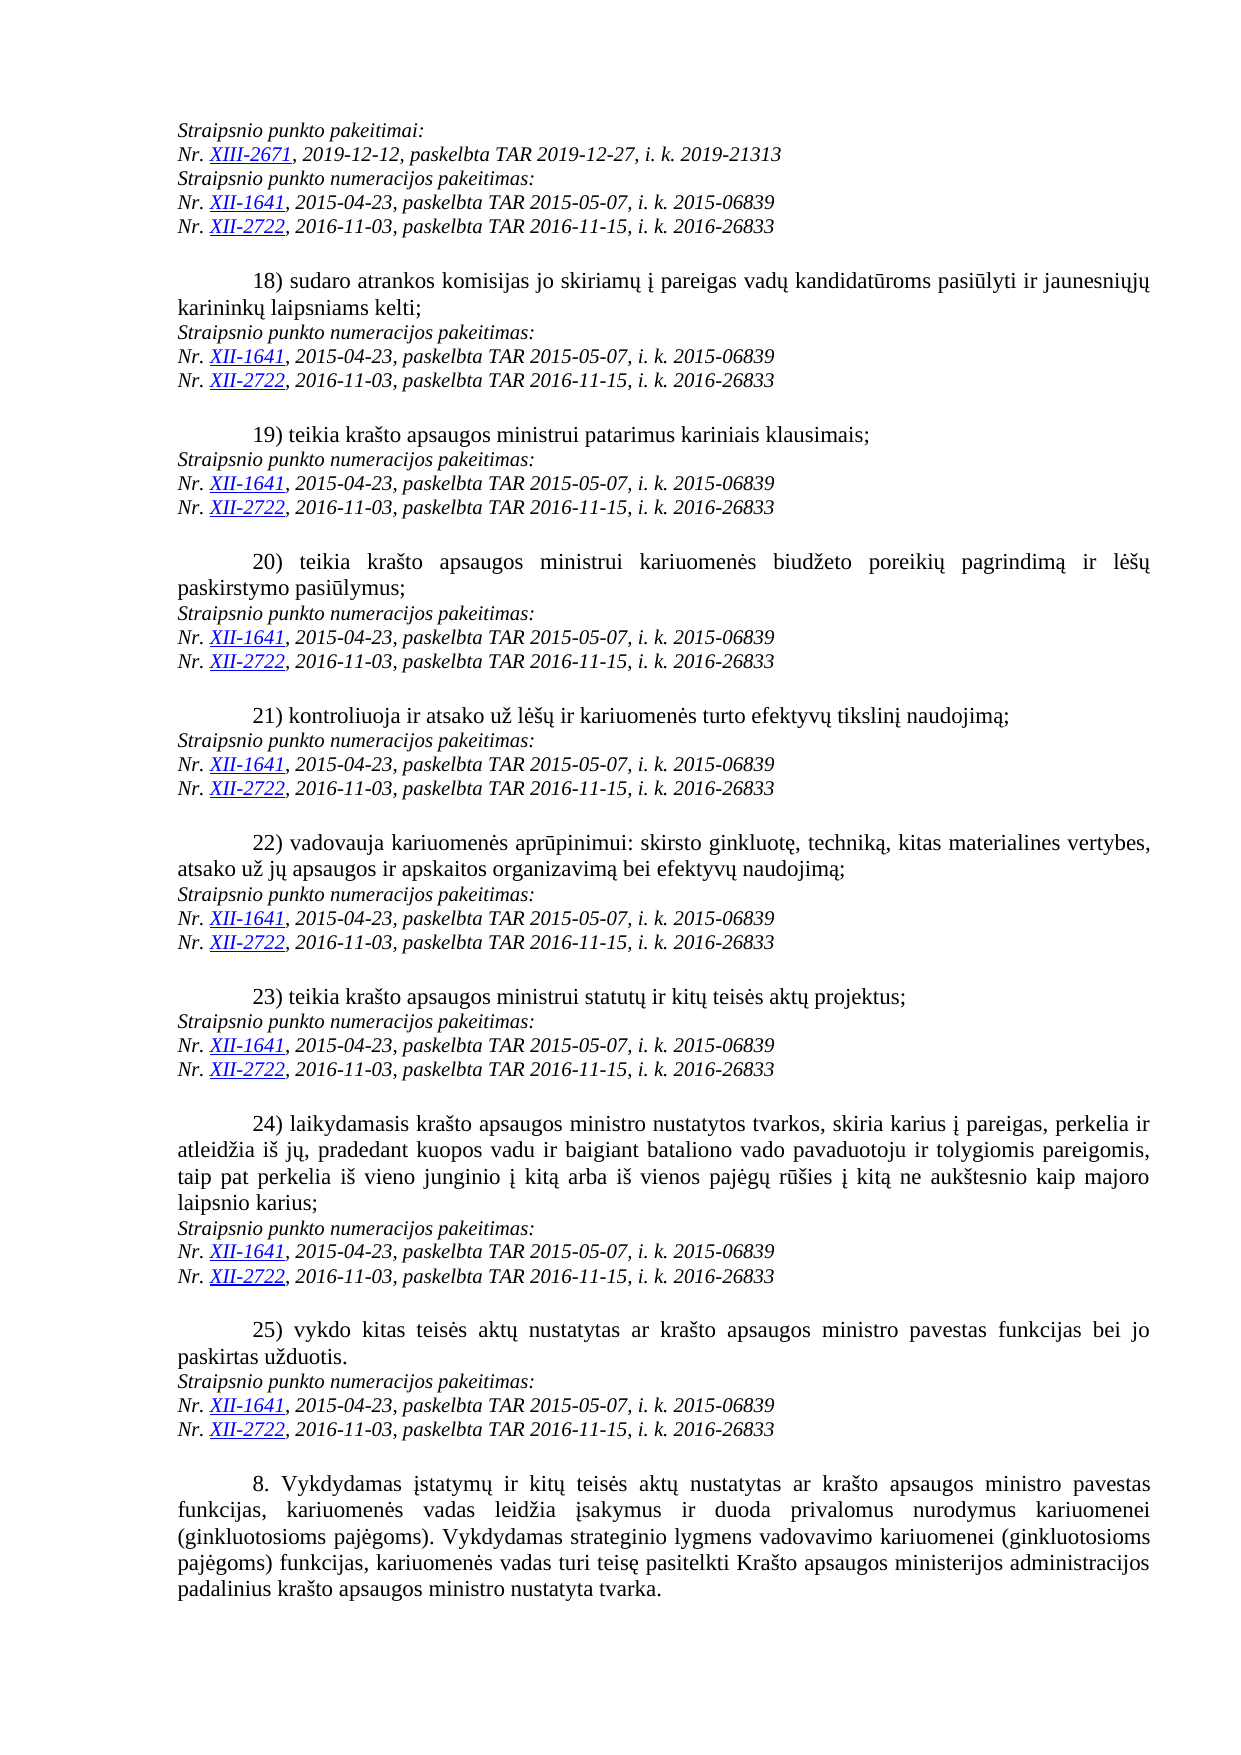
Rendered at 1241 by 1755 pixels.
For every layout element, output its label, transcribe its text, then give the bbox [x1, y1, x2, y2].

text 25) vykdo kitas teisės aktų nustatytas ar krašto apsaugos ministro pavestas funkcijas bei jo paskirtas užduotis. [177, 1316, 1152, 1369]
text Straipsnio punkto pakeitimai: [177, 118, 1152, 142]
text Nr. XII-1641, 2015-04-23, paskelbta TAR 2015-05-07, i. k. 2015-06839 [177, 1393, 1152, 1417]
text Straipsnio punkto numeracijos pakeitimas: [177, 1009, 1152, 1033]
text Nr. XII-2722, 2016-11-03, paskelbta TAR 2016-11-15, i. k. 2016-26833 [177, 930, 1152, 954]
text Nr. XIII-2671, 2019-12-12, paskelbta TAR 2019-12-27, i. k. 2019-21313 [177, 142, 1152, 166]
text 19) teikia krašto apsaugos ministrui patarimus kariniais klausimais; [177, 421, 1152, 447]
text Nr. XII-1641, 2015-04-23, paskelbta TAR 2015-05-07, i. k. 2015-06839 [177, 752, 1152, 776]
text Nr. XII-2722, 2016-11-03, paskelbta TAR 2016-11-15, i. k. 2016-26833 [177, 368, 1152, 392]
text Nr. XII-2722, 2016-11-03, paskelbta TAR 2016-11-15, i. k. 2016-26833 [177, 649, 1152, 673]
text 18) sudaro atrankos komisijas jo skiriamų į pareigas vadų kandidatūroms pasiūlyti ir jaunesniųjų karininkų laipsniams kelti; [177, 267, 1152, 320]
text Straipsnio punkto numeracijos pakeitimas: [177, 601, 1152, 625]
text Nr. XII-2722, 2016-11-03, paskelbta TAR 2016-11-15, i. k. 2016-26833 [177, 1057, 1152, 1081]
text Straipsnio punkto numeracijos pakeitimas: [177, 320, 1152, 344]
text Nr. XII-2722, 2016-11-03, paskelbta TAR 2016-11-15, i. k. 2016-26833 [177, 214, 1152, 238]
text Nr. XII-2722, 2016-11-03, paskelbta TAR 2016-11-15, i. k. 2016-26833 [177, 1417, 1152, 1441]
text 8. Vykdydamas įstatymų ir kitų teisės aktų nustatytas ar krašto apsaugos ministro pavestas funkcijas, kariuomenės vadas leidžia įsakymus ir duoda privalomus nurodymus kariuomenei (ginkluotosioms pajėgoms). Vykdydamas strateginio lygmens vadovavimo kariuomenei (ginkluotosioms pajėgoms) funkcijas, kariuomenės vadas turi teisę pasitelkti Krašto apsaugos ministerijos administracijos padalinius krašto apsaugos ministro nustatyta tvarka. [177, 1470, 1152, 1602]
text Straipsnio punkto numeracijos pakeitimas: [177, 1215, 1152, 1239]
text Nr. XII-1641, 2015-04-23, paskelbta TAR 2015-05-07, i. k. 2015-06839 [177, 625, 1152, 649]
text Straipsnio punkto numeracijos pakeitimas: [177, 447, 1152, 471]
text Nr. XII-1641, 2015-04-23, paskelbta TAR 2015-05-07, i. k. 2015-06839 [177, 190, 1152, 214]
text Nr. XII-1641, 2015-04-23, paskelbta TAR 2015-05-07, i. k. 2015-06839 [177, 906, 1152, 930]
text Straipsnio punkto numeracijos pakeitimas: [177, 728, 1152, 752]
text Straipsnio punkto numeracijos pakeitimas: [177, 882, 1152, 906]
text 22) vadovauja kariuomenės aprūpinimui: skirsto ginkluotę, techniką, kitas materialines vertybes, atsako už jų apsaugos ir apskaitos organizavimą bei efektyvų naudojimą; [177, 829, 1152, 882]
text 24) laikydamasis krašto apsaugos ministro nustatytos tvarkos, skiria karius į pareigas, perkelia ir atleidžia iš jų, pradedant kuopos vadu ir baigiant bataliono vado pavaduotoju ir tolygiomis pareigomis, taip pat perkelia iš vieno junginio į kitą arba iš vienos pajėgų rūšies į kitą ne aukštesnio kaip majoro laipsnio karius; [177, 1110, 1152, 1215]
text Straipsnio punkto numeracijos pakeitimas: [177, 166, 1152, 190]
text Nr. XII-2722, 2016-11-03, paskelbta TAR 2016-11-15, i. k. 2016-26833 [177, 776, 1152, 800]
text Nr. XII-1641, 2015-04-23, paskelbta TAR 2015-05-07, i. k. 2015-06839 [177, 1239, 1152, 1263]
text Nr. XII-1641, 2015-04-23, paskelbta TAR 2015-05-07, i. k. 2015-06839 [177, 1033, 1152, 1057]
text Nr. XII-1641, 2015-04-23, paskelbta TAR 2015-05-07, i. k. 2015-06839 [177, 344, 1152, 368]
text 23) teikia krašto apsaugos ministrui statutų ir kitų teisės aktų projektus; [177, 983, 1152, 1009]
text 21) kontroliuoja ir atsako už lėšų ir kariuomenės turto efektyvų tikslinį naudojimą; [177, 702, 1152, 728]
text Straipsnio punkto numeracijos pakeitimas: [177, 1369, 1152, 1393]
text Nr. XII-2722, 2016-11-03, paskelbta TAR 2016-11-15, i. k. 2016-26833 [177, 495, 1152, 519]
text Nr. XII-1641, 2015-04-23, paskelbta TAR 2015-05-07, i. k. 2015-06839 [177, 471, 1152, 495]
text Nr. XII-2722, 2016-11-03, paskelbta TAR 2016-11-15, i. k. 2016-26833 [177, 1263, 1152, 1288]
text 20) teikia krašto apsaugos ministrui kariuomenės biudžeto poreikių pagrindimą ir lėšų paskirstymo pasiūlymus; [177, 548, 1152, 601]
